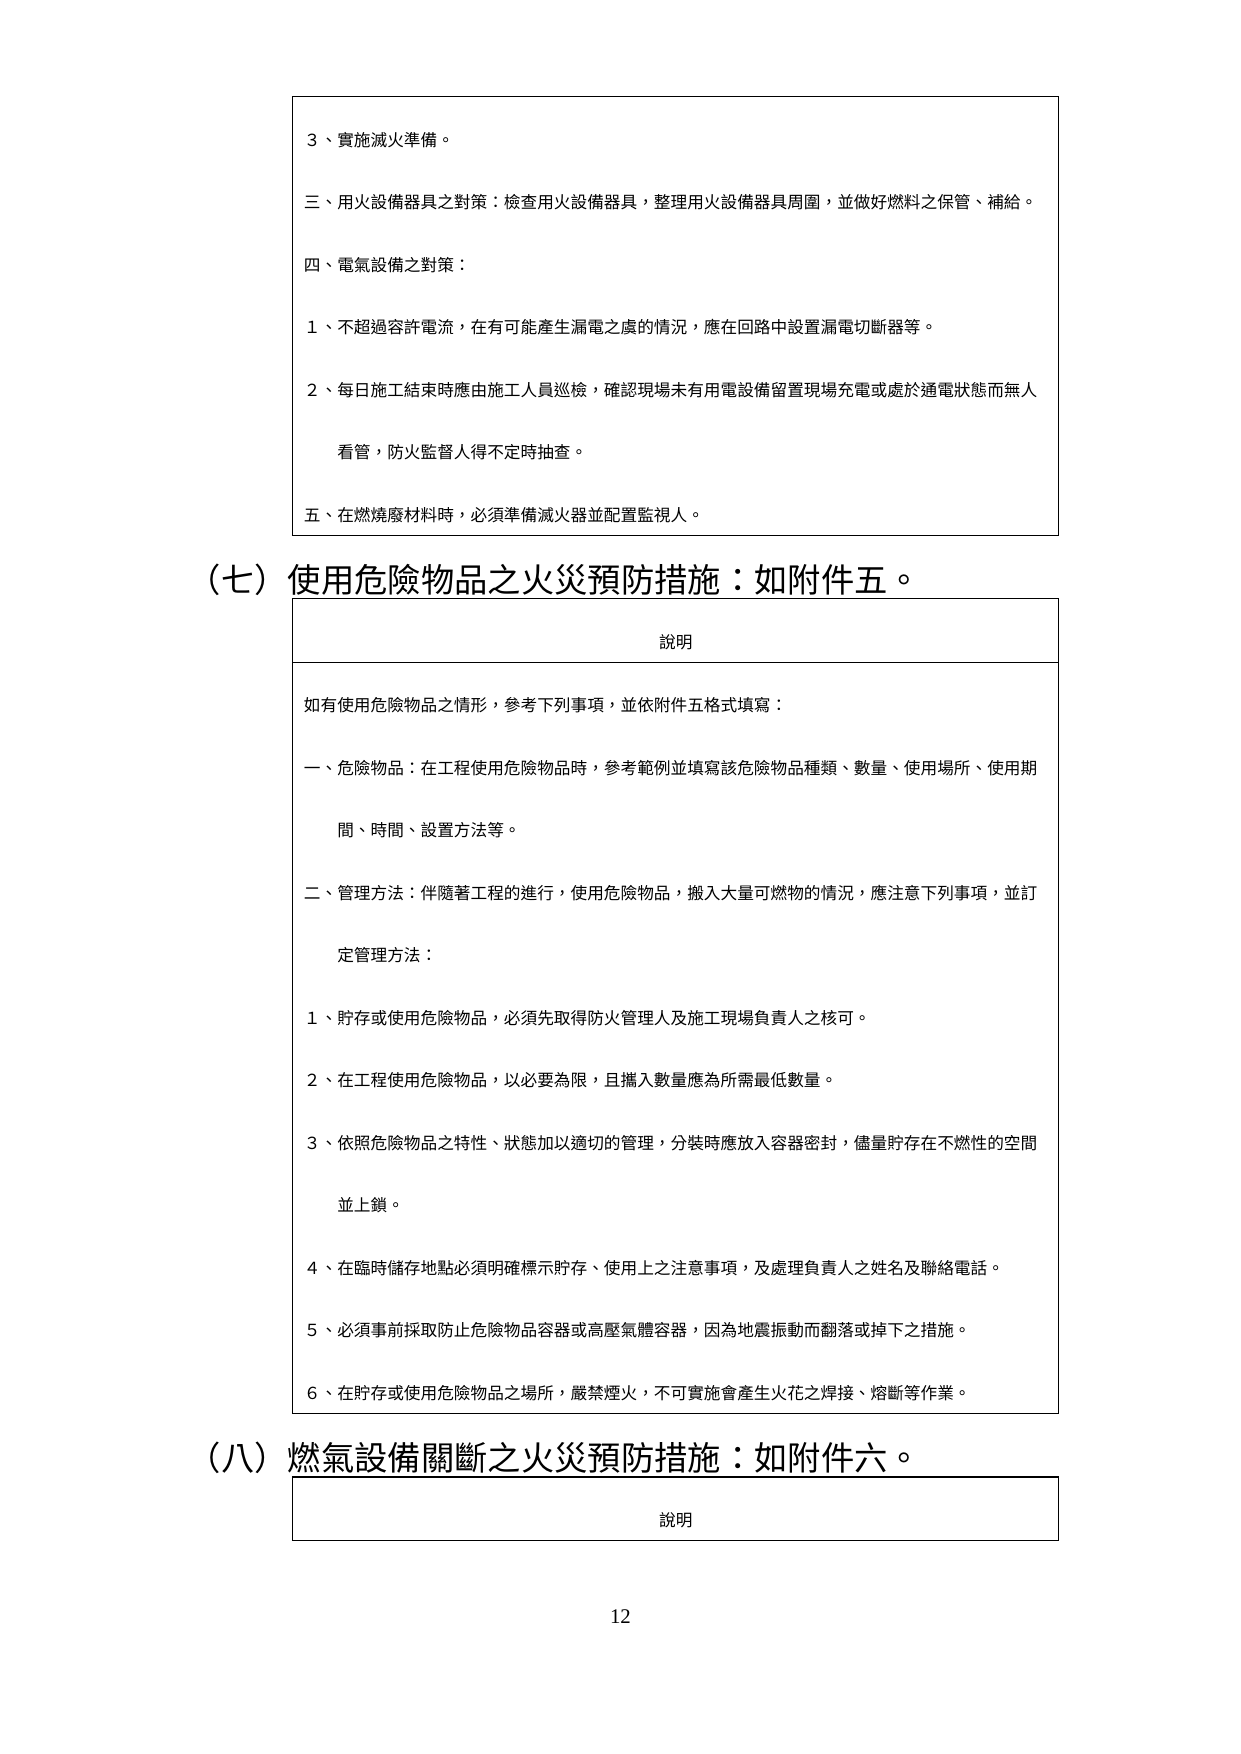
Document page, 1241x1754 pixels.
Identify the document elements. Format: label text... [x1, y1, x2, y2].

table_cell ３、實施滅火準備。 三、用火設備器具之對策：檢查用火設備器具，整理用火設備器具周圍，並做好燃料之保管、補給。 四、電氣設備之對策： １、不超過容許電流，在有可能產生漏電之虞的情況，應在回路中設置漏電切斷器等。 ２、每日施工結束時應由施工人員巡檢，確認現場未有用電設備留置現場充電或處於通電狀態而無人看管，防火監督人得不定時抽查。 五、在燃燒廢材料時，必須準備滅火器並配置監視人。 [293, 97, 1058, 535]
table_header 說明 [293, 599, 1058, 662]
text （七）使用危險物品之火災預防措施：如附件五。 [187, 536, 1053, 598]
table_header 說明 [293, 1478, 1058, 1540]
table_cell 如有使用危險物品之情形，參考下列事項，並依附件五格式填寫： 一、危險物品：在工程使用危險物品時，參考範例並填寫該危險物品種類、數量、使用場所、使用期間、時間、設置方法等。 二、管理方法：伴隨著工程的進行，使用危險物品，搬入大量可燃物的情況，應注意下列事項，並訂定管理方法： １、貯存或使用危險物品，必須先取得防火管理人及施工現場負責人之核可。 ２、在工程使用危險物品，以必要為限，且攜入數量應為所需最低數量。 ３、依照危險物品之特性、狀態加以適切的管理，分裝時應放入容器密封，儘量貯存在不燃性的空間並上鎖。 ４、在臨時儲存地點必須明確標示貯存、使用上之注意事項，及處理負責人之姓名及聯絡電話。 ５、必須事前採取防止危險物品容器或高壓氣體容器，因為地震振動而翻落或掉下之措施。 ６、在貯存或使用危險物品之場所，嚴禁煙火，不可實施會產生火花之焊接、熔斷等作業。 [293, 663, 1058, 1413]
text （八）燃氣設備關斷之火災預防措施：如附件六。 [187, 1414, 1053, 1476]
